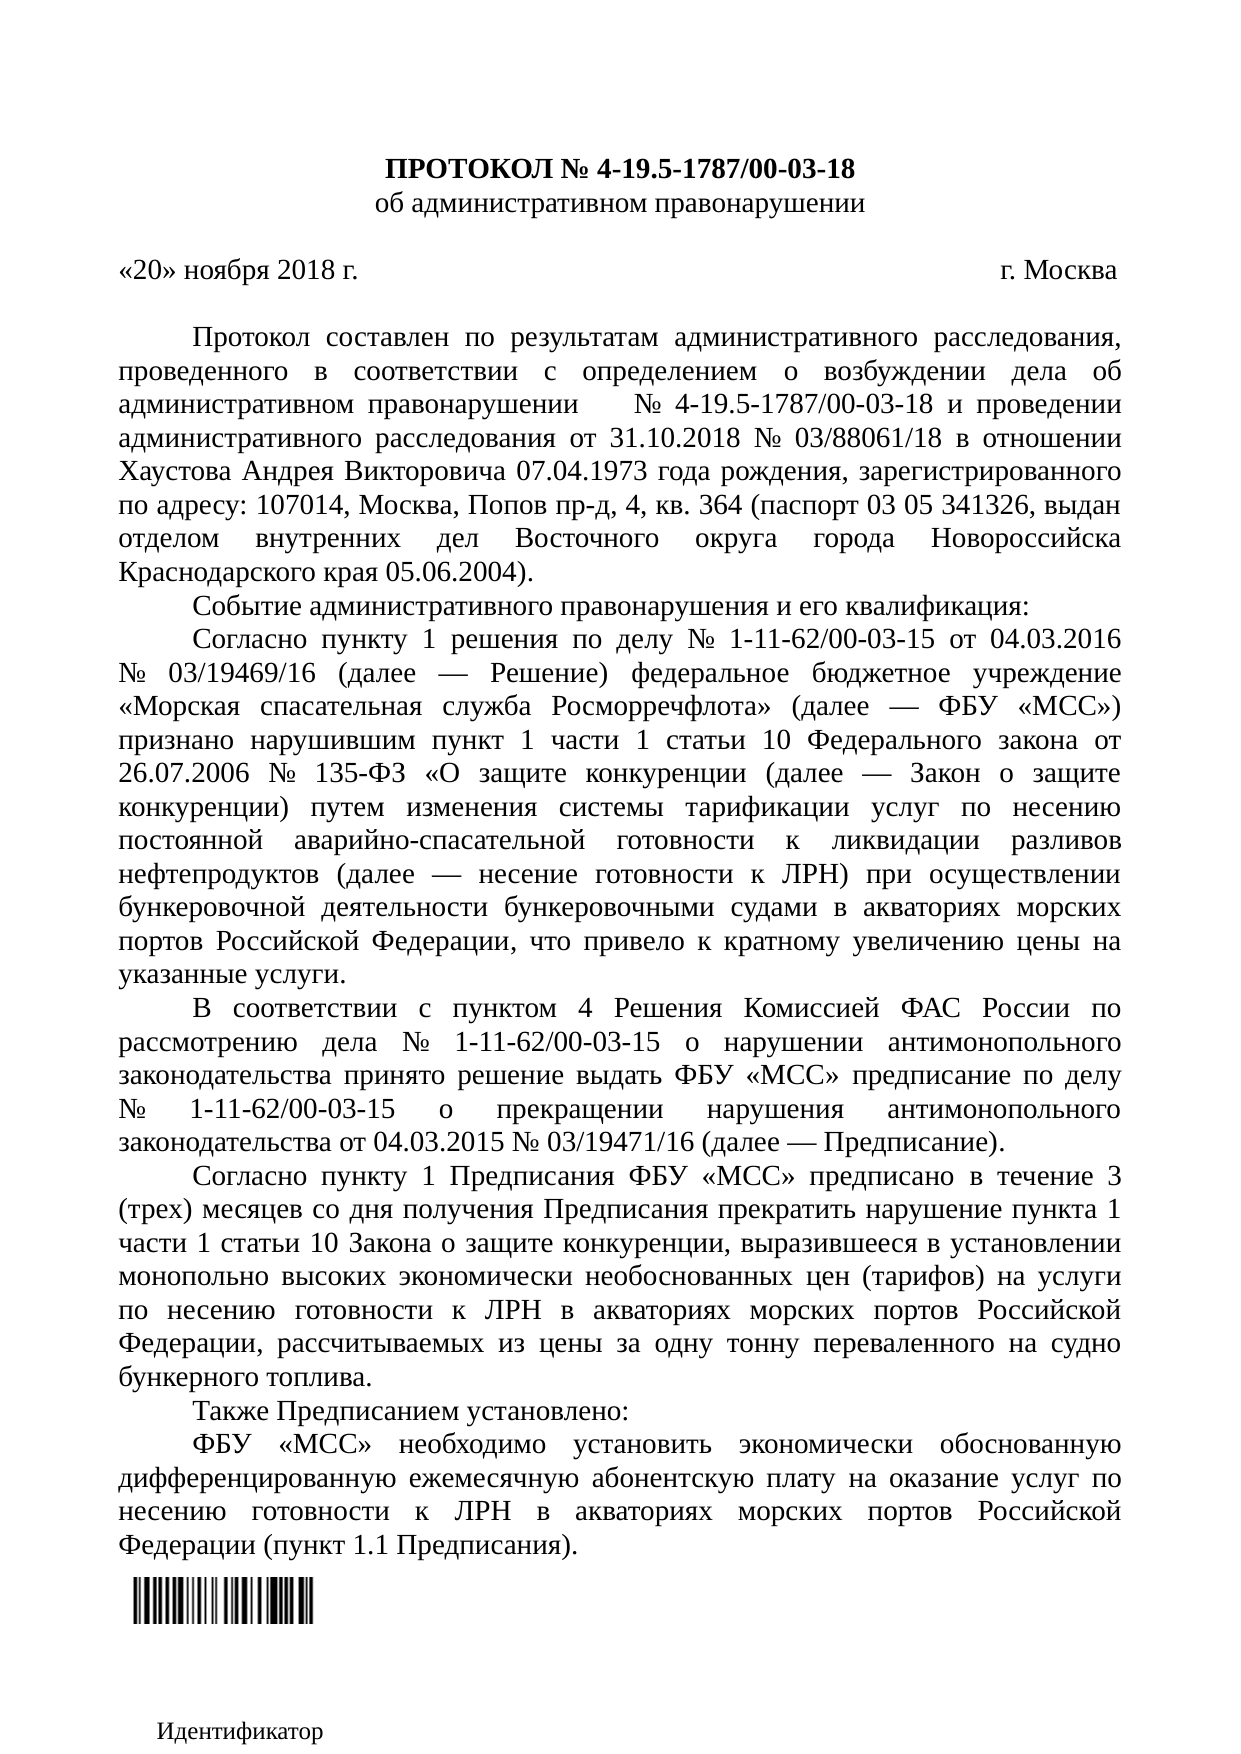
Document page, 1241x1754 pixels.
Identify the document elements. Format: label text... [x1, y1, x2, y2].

text об административном правонарушении [118, 185, 1122, 219]
text В соответствии с пунктом 4 Решения Комиссией ФАС России по рассмотрению дела № 1-11-62/00-03-15 о нарушении антимонопольного законодательства принято решение выдать ФБУ «МСС» предписание по делу № 1-11-62/00-03-15 о прекращении нарушения антимонопольного законодательства от 04.03.2015 № 03/19471/16 (далее — Предписание). [118, 990, 1122, 1158]
text «20» ноября 2018 г. г. Москва [118, 252, 1122, 286]
text Также Предписанием установлено: [118, 1393, 1122, 1426]
text Согласно пункту 1 Предписания ФБУ «МСС» предписано в течение 3 (трех) месяцев со дня получения Предписания прекратить нарушение пункта 1 части 1 статьи 10 Закона о защите конкуренции, выразившееся в установлении монопольно высоких экономически необоснованных цен (тарифов) на услуги по несению готовности к ЛРН в акваториях морских портов Российской Федерации, рассчитываемых из цены за одну тонну переваленного на судно бункерного топлива. [118, 1158, 1122, 1393]
text ПРОТОКОЛ № 4-19.5-1787/00-03-18 [118, 152, 1122, 185]
text Протокол составлен по результатам административного расследования, проведенного в соответствии с определением о возбуждении дела об административном правонарушении № 4-19.5-1787/00-03-18 и проведении административного расследования от 31.10.2018 № 03/88061/18 в отношении Хаустова Андрея Викторовича 07.04.1973 года рождения, зарегистрированного по адресу: 107014, Москва, Попов пр-д, 4, кв. 364 (паспорт 03 05 341326, выдан отделом внутренних дел Восточного округа города Новороссийска Краснодарского края 05.06.2004). [118, 319, 1122, 588]
text ФБУ «МСС» необходимо установить экономически обоснованную дифференцированную ежемесячную абонентскую плату на оказание услуг по несению готовности к ЛРН в акваториях морских портов Российской Федерации (пункт 1.1 Предписания). [118, 1426, 1122, 1560]
text Событие административного правонарушения и его квалификация: [118, 588, 1122, 621]
picture [118, 1577, 331, 1624]
text Согласно пункту 1 решения по делу № 1-11-62/00-03-15 от 04.03.2016 № 03/19469/16 (далее — Решение) федеральное бюджетное учреждение «Морская спасательная служба Росморречфлота» (далее — ФБУ «МСС») признано нарушившим пункт 1 части 1 статьи 10 Федерального закона от 26.07.2006 № 135-ФЗ «О защите конкуренции (далее — Закон о защите конкуренции) путем изменения системы тарификации услуг по несению постоянной аварийно-спасательной готовности к ликвидации разливов нефтепродуктов (далее — несение готовности к ЛРН) при осуществлении бункеровочной деятельности бункеровочными судами в акваториях морских портов Российской Федерации, что привело к кратному увеличению цены на указанные услуги. [118, 621, 1122, 990]
